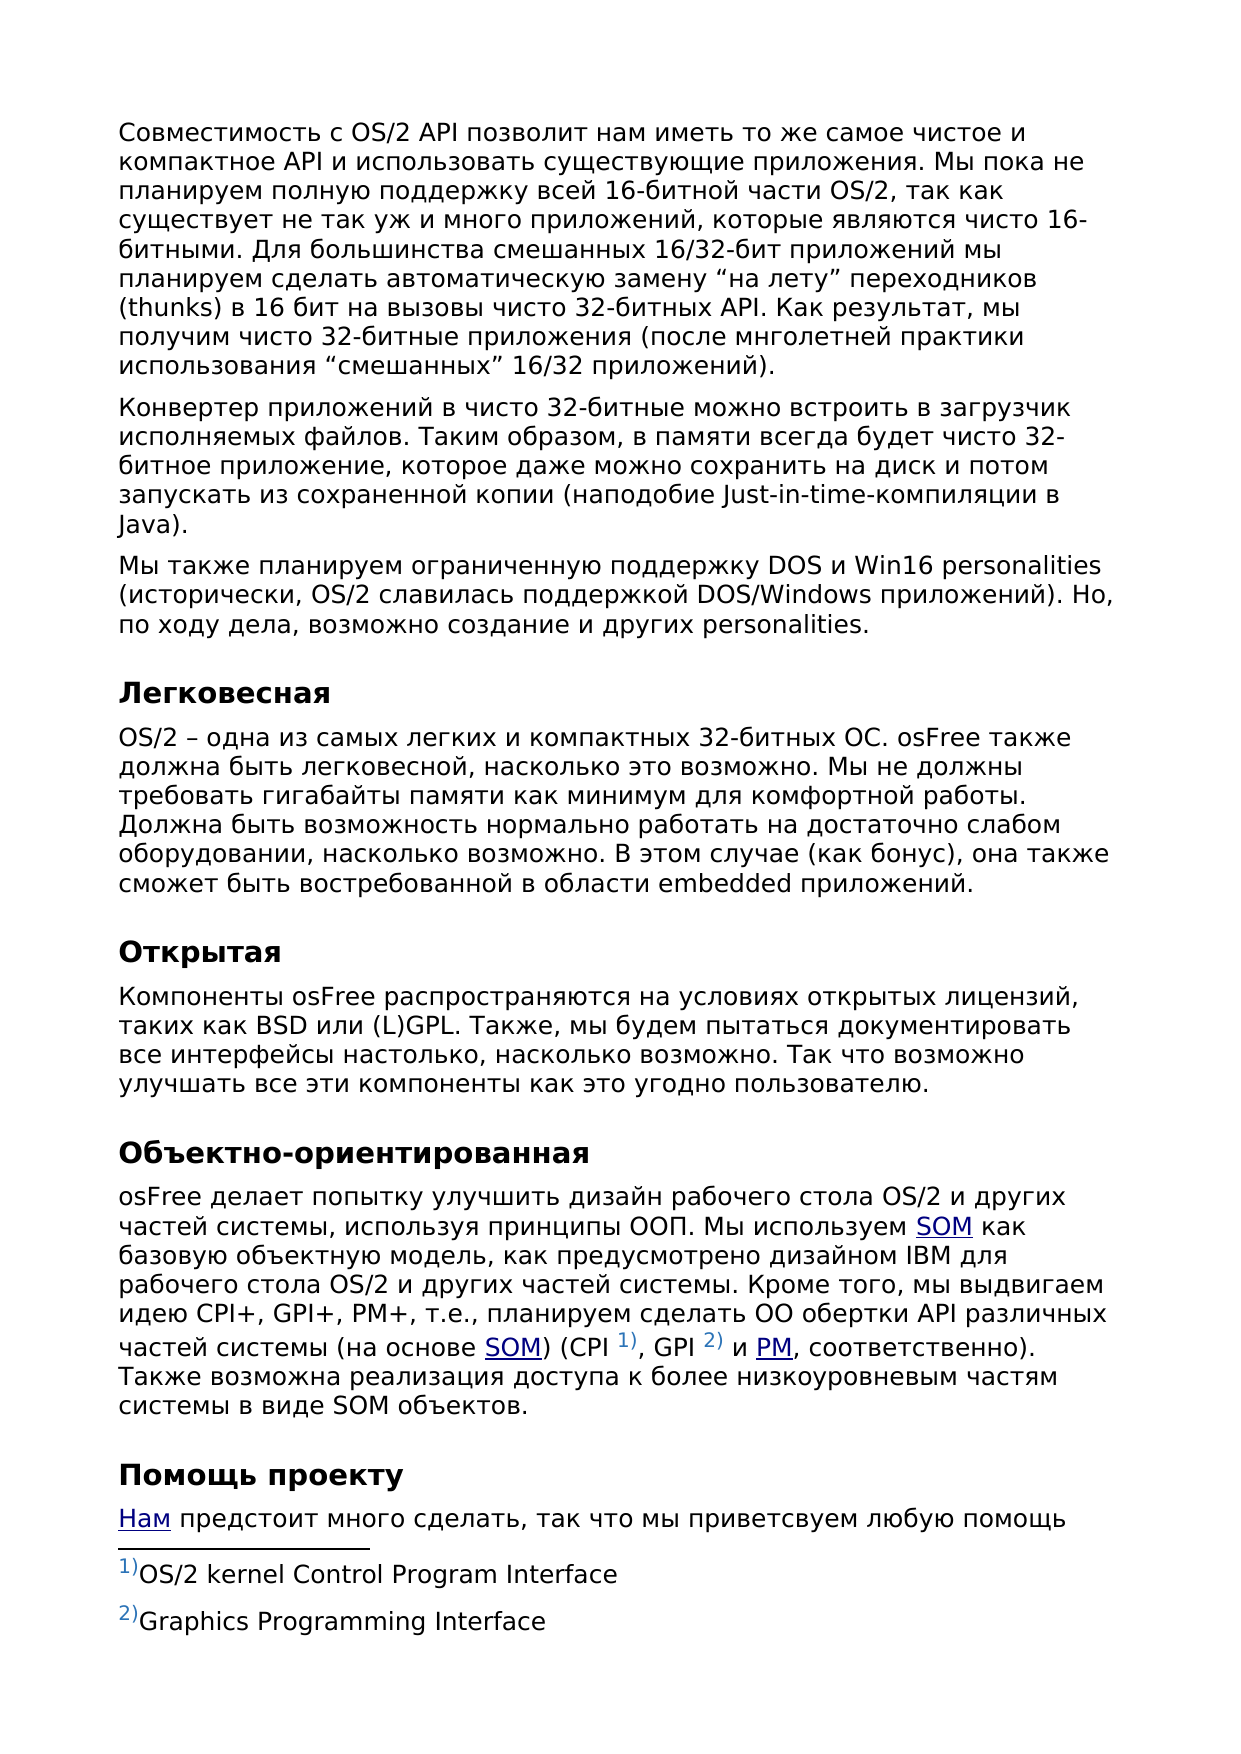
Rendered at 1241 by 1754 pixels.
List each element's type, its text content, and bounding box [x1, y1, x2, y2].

subtitle Легковесная [118, 676, 1122, 710]
text Graphics Programming Interface [118, 1602, 1122, 1636]
text Совместимость с OS/2 API позволит нам иметь то же самое чистое и компактное API и использовать существующие приложения. Мы пока не планируем полную поддержку всей 16-битной части OS/2, так как существует не так уж и много приложений, которые являются чисто 16-битными. Для большинства смешанных 16/32-бит приложений мы планируем сделать автоматическую замену “на лету” переходников (thunks) в 16 бит на вызовы чисто 32-битных API. Как результат, мы получим чисто 32-битные приложения (после мнголетней практики использования “смешанных” 16/32 приложений). [118, 118, 1122, 381]
subtitle Объектно-ориентированная [118, 1136, 1122, 1170]
subtitle Открытая [118, 935, 1122, 969]
subtitle Помощь проекту [118, 1458, 1122, 1492]
text OS/2 – одна из самых легких и компактных 32-битных ОС. osFree также должна быть легковесной, насколько это возможно. Мы не должны требовать гигабайты памяти как минимум для комфортной работы. Должна быть возможность нормально работать на достаточно слабом оборудовании, насколько возможно. В этом случае (как бонус), она также сможет быть востребованной в области embedded приложений. [118, 723, 1122, 898]
text osFree делает попытку улучшить дизайн рабочего стола OS/2 и других частей системы, используя принципы ООП. Мы используем SOM как базовую объектную модель, как предусмотрено дизайном IBM для рабочего стола OS/2 и других частей системы. Кроме того, мы выдвигаем идею CPI+, GPI+, PM+, т.е., планируем сделать OO обертки API различных частей системы (на основе SOM) (CPI , GPI и PM, соответственно). Также возможна реализация доступа к более низкоуровневым частям системы в виде SOM объектов. [118, 1182, 1122, 1421]
text Мы также планируем ограниченную поддержку DOS и Win16 personalities (исторически, OS/2 славилась поддержкой DOS/Windows приложений). Но, по ходу дела, возможно создание и других personalities. [118, 551, 1122, 639]
text Компоненты osFree распространяются на условиях открытых лицензий, таких как BSD или (L)GPL. Также, мы будем пытаться документировать все интерфейсы настолько, насколько возможно. Так что возможно улучшать все эти компоненты как это угодно пользователю. [118, 982, 1122, 1098]
text Конвертер приложений в чисто 32-битные можно встроить в загрузчик исполняемых файлов. Таким образом, в памяти всегда будет чисто 32-битное приложение, которое даже можно сохранить на диск и потом запускать из сохраненной копии (наподобие Just-in-time-компиляции в Java). [118, 393, 1122, 539]
text OS/2 kernel Control Program Interface [118, 1555, 1122, 1589]
text Нам предстоит много сделать, так что мы приветсвуем любую помощь [118, 1505, 1122, 1534]
